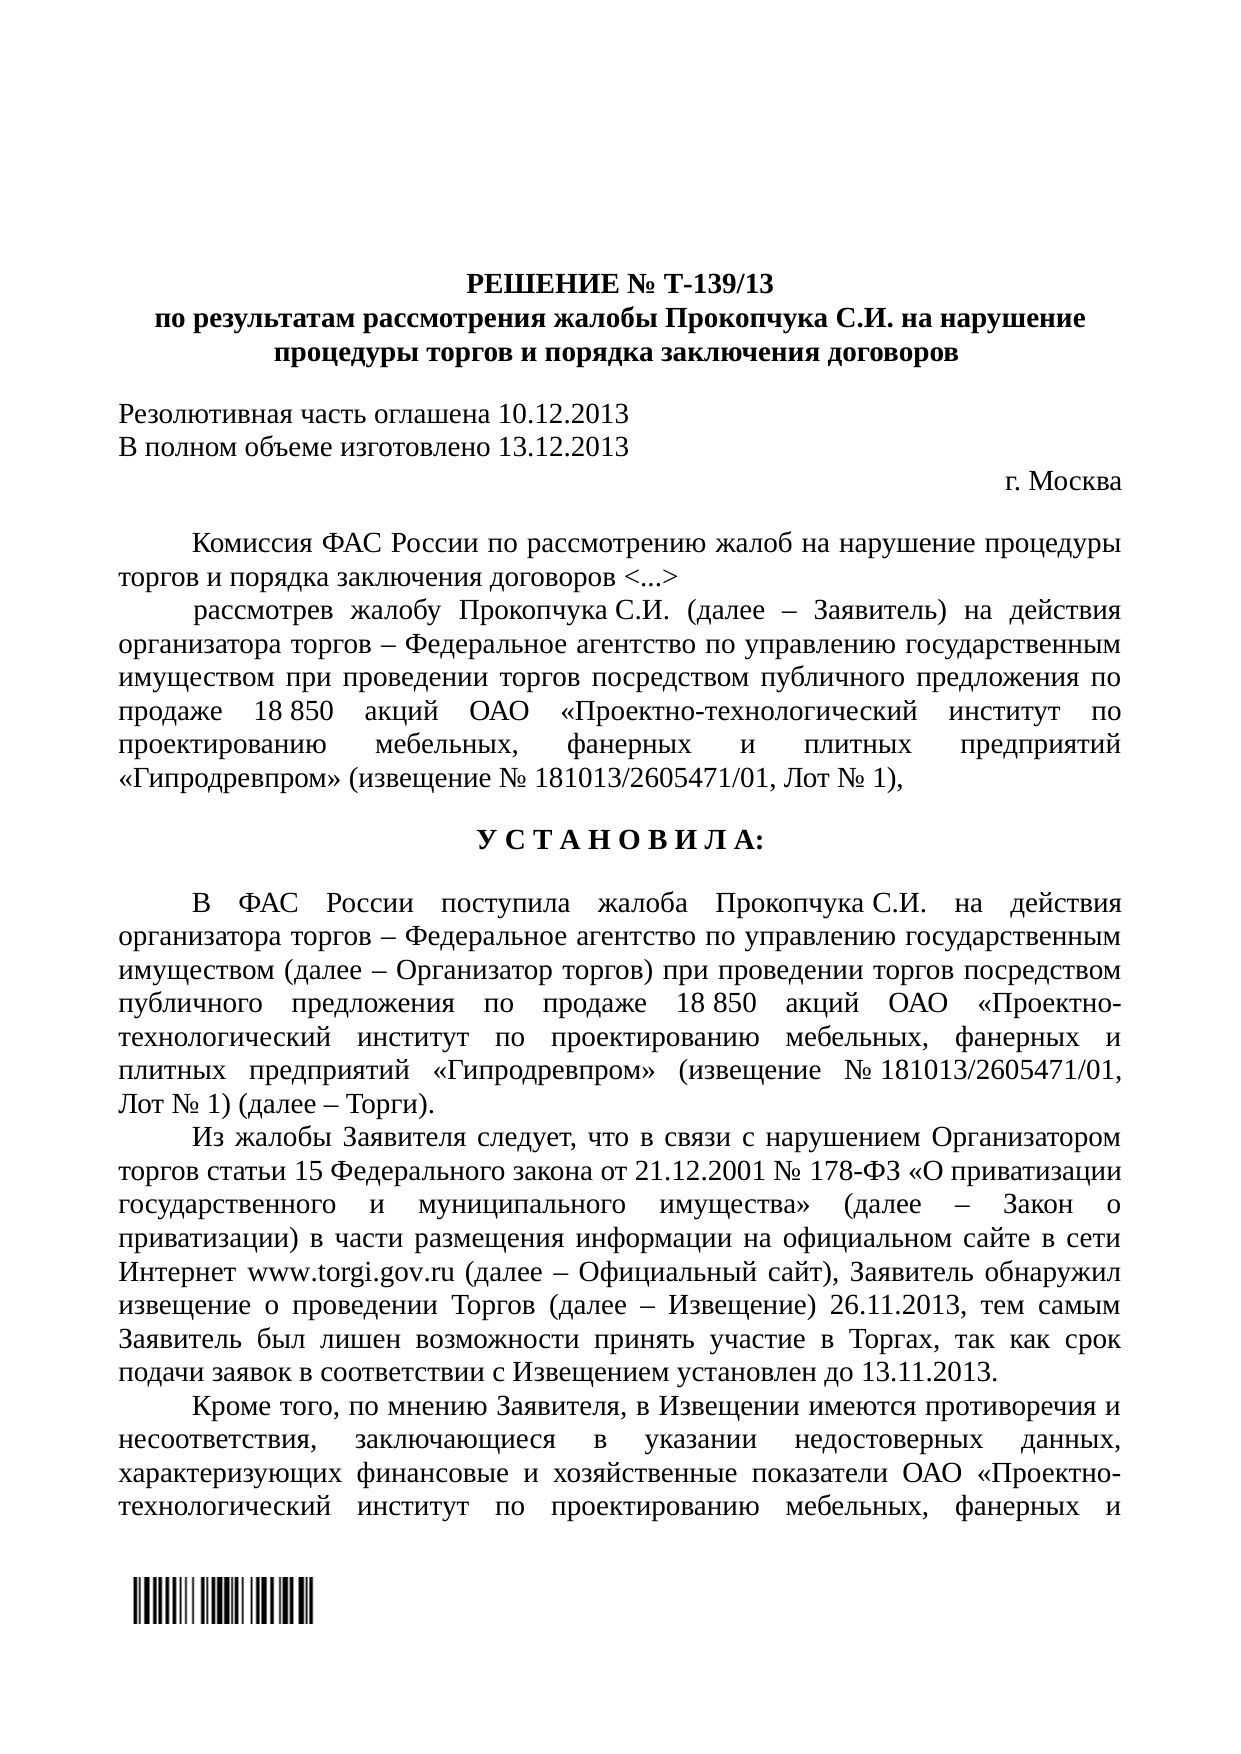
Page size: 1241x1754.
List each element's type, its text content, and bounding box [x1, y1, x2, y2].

text Резолютивная часть оглашена 10.12.2013 [118, 396, 1122, 429]
text РЕШЕНИЕ № Т-139/13 [118, 267, 1122, 300]
text по результатам рассмотрения жалобы Прокопчука С.И. на нарушение процедуры торгов и порядка заключения договоров [118, 300, 1122, 367]
text В ФАС России поступила жалоба Прокопчука С.И. на действия организатора торгов – Федеральное агентство по управлению государственным имуществом (далее – Организатор торгов) при проведении торгов посредством публичного предложения по продаже 18 850 акций ОАО «Проектно-технологический институт по проектированию мебельных, фанерных и плитных предприятий «Гипродревпром» (извещение № 181013/2605471/01, Лот № 1) (далее – Торги). [118, 885, 1122, 1119]
text Комиссия ФАС России по рассмотрению жалоб на нарушение процедуры торгов и порядка заключения договоров <...> [118, 525, 1122, 592]
text рассмотрев жалобу Прокопчука С.И. (далее – Заявитель) на действия организатора торгов – Федеральное агентство по управлению государственным имуществом при проведении торгов посредством публичного предложения по продаже 18 850 акций ОАО «Проектно-технологический институт по проектированию мебельных, фанерных и плитных предприятий «Гипродревпром» (извещение № 181013/2605471/01, Лот № 1), [118, 592, 1122, 794]
text г. Москва [118, 463, 1122, 497]
text В полном объеме изготовлено 13.12.2013 [118, 429, 1122, 463]
text Кроме того, по мнению Заявителя, в Извещении имеются противоречия и несоответствия, заключающиеся в указании недостоверных данных, характеризующих финансовые и хозяйственные показатели ОАО «Проектно-технологический институт по проектированию мебельных, фанерных и [118, 1388, 1122, 1522]
text Из жалобы Заявителя следует, что в связи с нарушением Организатором торгов статьи 15 Федерального закона от 21.12.2001 № 178-ФЗ «О приватизации государственного и муниципального имущества» (далее – Закон о приватизации) в части размещения информации на официальном сайте в сети Интернет www.torgi.gov.ru (далее – Официальный сайт), Заявитель обнаружил извещение о проведении Торгов (далее – Извещение) 26.11.2013, тем самым Заявитель был лишен возможности принять участие в Торгах, так как срок подачи заявок в соответствии с Извещением установлен до 13.11.2013. [118, 1119, 1122, 1388]
text У С Т А Н О В И Л А: [118, 822, 1122, 856]
picture [118, 1577, 331, 1624]
